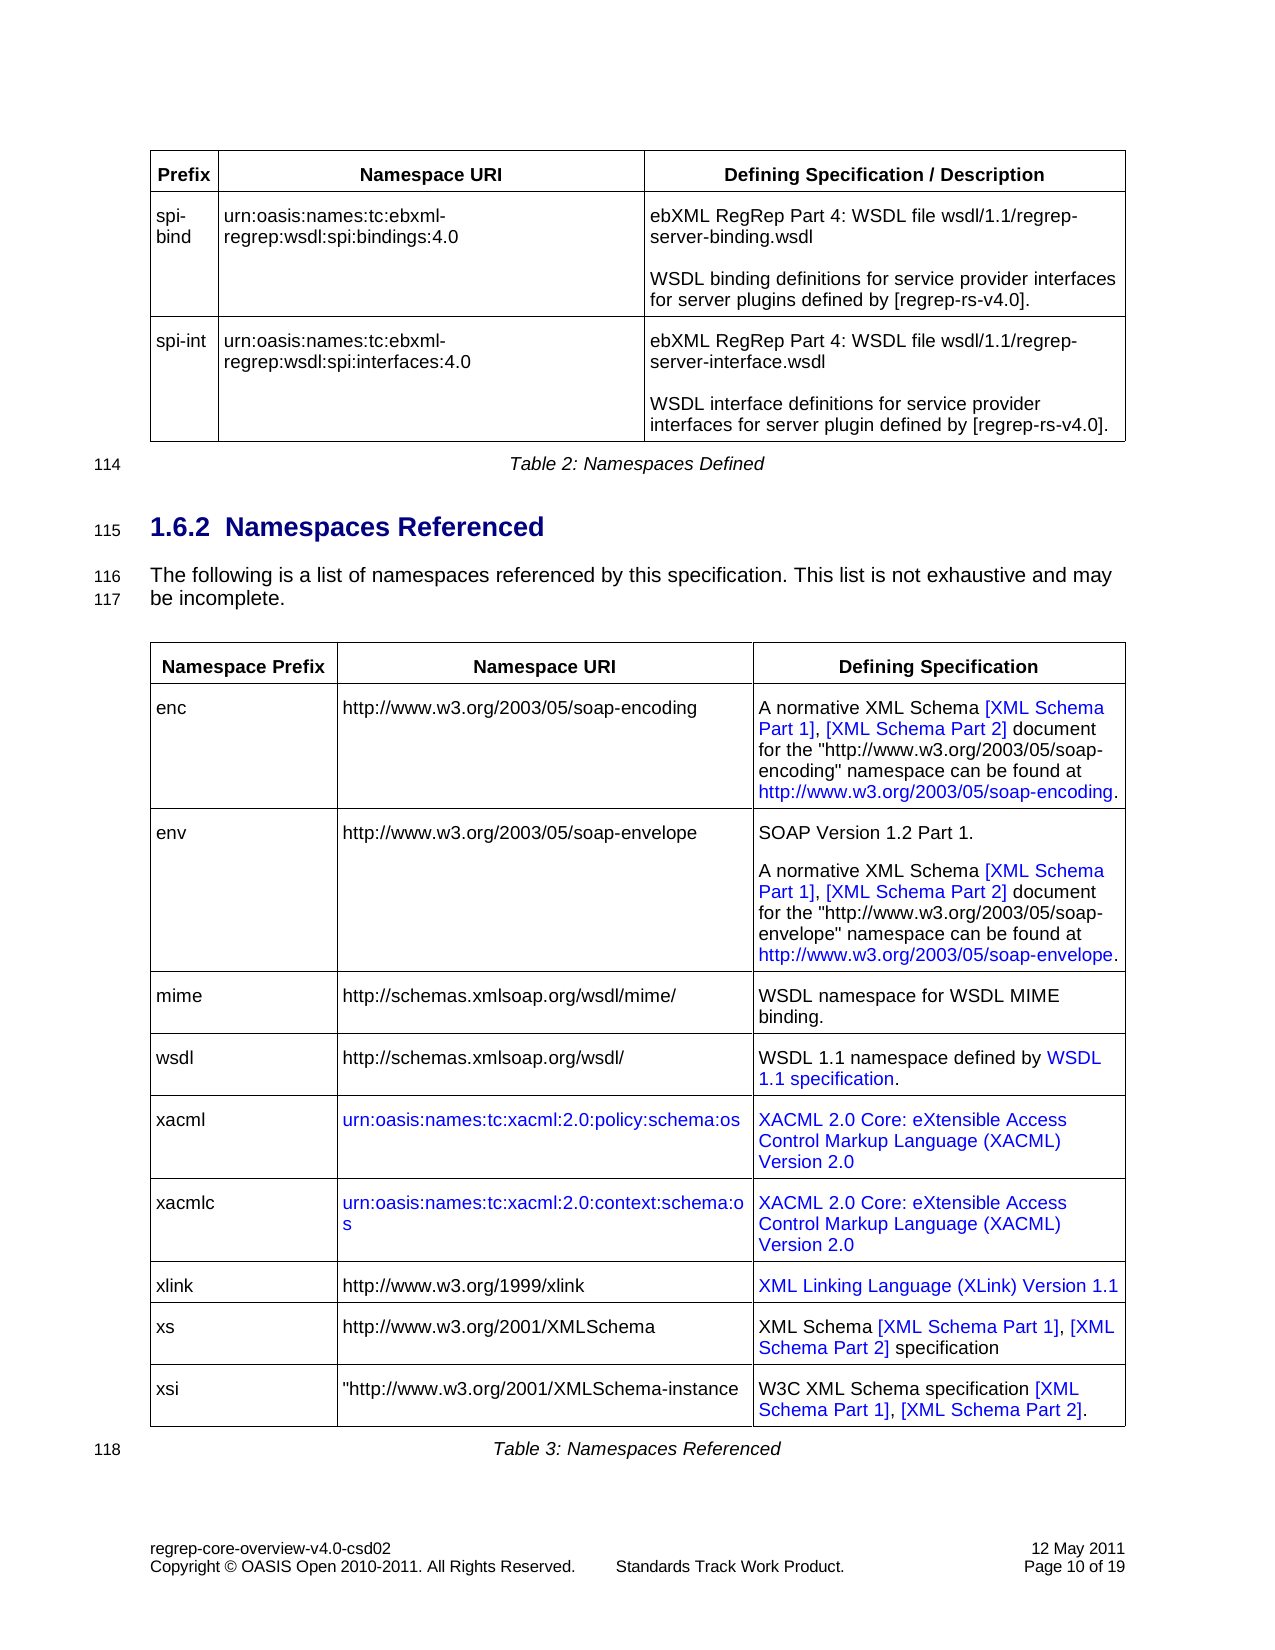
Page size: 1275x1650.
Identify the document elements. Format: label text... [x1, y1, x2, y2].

table_cell urn:oasis:names:tc:ebxml-regrep:wsdl:spi:interfaces:4.0 [219, 317, 644, 441]
table_header Namespace URI [219, 151, 644, 191]
table_cell enc [151, 684, 337, 808]
table_cell XACML 2.0 Core: eXtensible Access Control Markup Language (XACML) Version 2.0 [754, 1096, 1125, 1178]
table_cell ebXML RegRep Part 4: WSDL file wsdl/1.1/regrep-server-binding.wsdl WSDL binding definitions for service provider interfaces for server plugins defined by [regrep-rs-v4.0]. [645, 192, 1125, 316]
table_cell xacml [151, 1096, 337, 1178]
table_cell W3C XML Schema specification [XML Schema Part 1], [XML Schema Part 2]. [754, 1365, 1125, 1426]
table_cell urn:oasis:names:tc:ebxml-regrep:wsdl:spi:bindings:4.0 [219, 192, 644, 316]
table_cell spi-bind [151, 192, 218, 316]
table_header Namespace Prefix [151, 643, 337, 683]
table_cell xs [151, 1303, 337, 1364]
table_cell wsdl [151, 1034, 337, 1095]
text Table 3: Namespaces Referenced [150, 1438, 1125, 1459]
table_cell urn:oasis:names:tc:xacml:2.0:context:schema:os [338, 1179, 752, 1261]
table_header Defining Specification / Description [645, 151, 1125, 191]
table_header Namespace URI [338, 643, 752, 683]
table_cell mime [151, 972, 337, 1033]
table_cell http://www.w3.org/2003/05/soap-encoding [338, 684, 752, 808]
table_cell xlink [151, 1262, 337, 1302]
table_cell SOAP Version 1.2 Part 1. A normative XML Schema [XML Schema Part 1], [XML Schema Part 2] document for the "http://www.w3.org/2003/05/soap-envelope" namespace can be found at http://www.w3.org/2003/05/soap-envelope. [754, 809, 1125, 971]
table_cell A normative XML Schema [XML Schema Part 1], [XML Schema Part 2] document for the "http://www.w3.org/2003/05/soap-encoding" namespace can be found at http://www.w3.org/2003/05/soap-encoding. [754, 684, 1125, 808]
table_header Defining Specification [754, 643, 1125, 683]
table_cell WSDL namespace for WSDL MIME binding. [754, 972, 1125, 1033]
table_cell http://www.w3.org/2003/05/soap-envelope [338, 809, 752, 971]
text Table 2: Namespaces Defined [150, 454, 1125, 475]
table_cell env [151, 809, 337, 971]
table_cell http://www.w3.org/1999/xlink [338, 1262, 752, 1302]
table_cell http://schemas.xmlsoap.org/wsdl/ [338, 1034, 752, 1095]
table_cell http://schemas.xmlsoap.org/wsdl/mime/ [338, 972, 752, 1033]
subtitle Namespaces Referenced [150, 512, 1125, 542]
table_cell xsi [151, 1365, 337, 1426]
table_header Prefix [151, 151, 218, 191]
table_cell ebXML RegRep Part 4: WSDL file wsdl/1.1/regrep-server-interface.wsdl WSDL interface definitions for service provider interfaces for server plugin defined by [regrep-rs-v4.0]. [645, 317, 1125, 441]
table_cell XACML 2.0 Core: eXtensible Access Control Markup Language (XACML) Version 2.0 [754, 1179, 1125, 1261]
table_cell XML Linking Language (XLink) Version 1.1 [754, 1262, 1125, 1302]
table_cell http://www.w3.org/2001/XMLSchema [338, 1303, 752, 1364]
table_cell WSDL 1.1 namespace defined by WSDL 1.1 specification. [754, 1034, 1125, 1095]
text The following is a list of namespaces referenced by this specification. This list is not exhaustive and may be incomplete. [150, 563, 1125, 610]
table_cell urn:oasis:names:tc:xacml:2.0:policy:schema:os [338, 1096, 752, 1178]
table_cell xacmlc [151, 1179, 337, 1261]
table_cell "http://www.w3.org/2001/XMLSchema-instance [338, 1365, 752, 1426]
table_cell spi-int [151, 317, 218, 441]
table_cell XML Schema [XML Schema Part 1], [XML Schema Part 2] specification [754, 1303, 1125, 1364]
